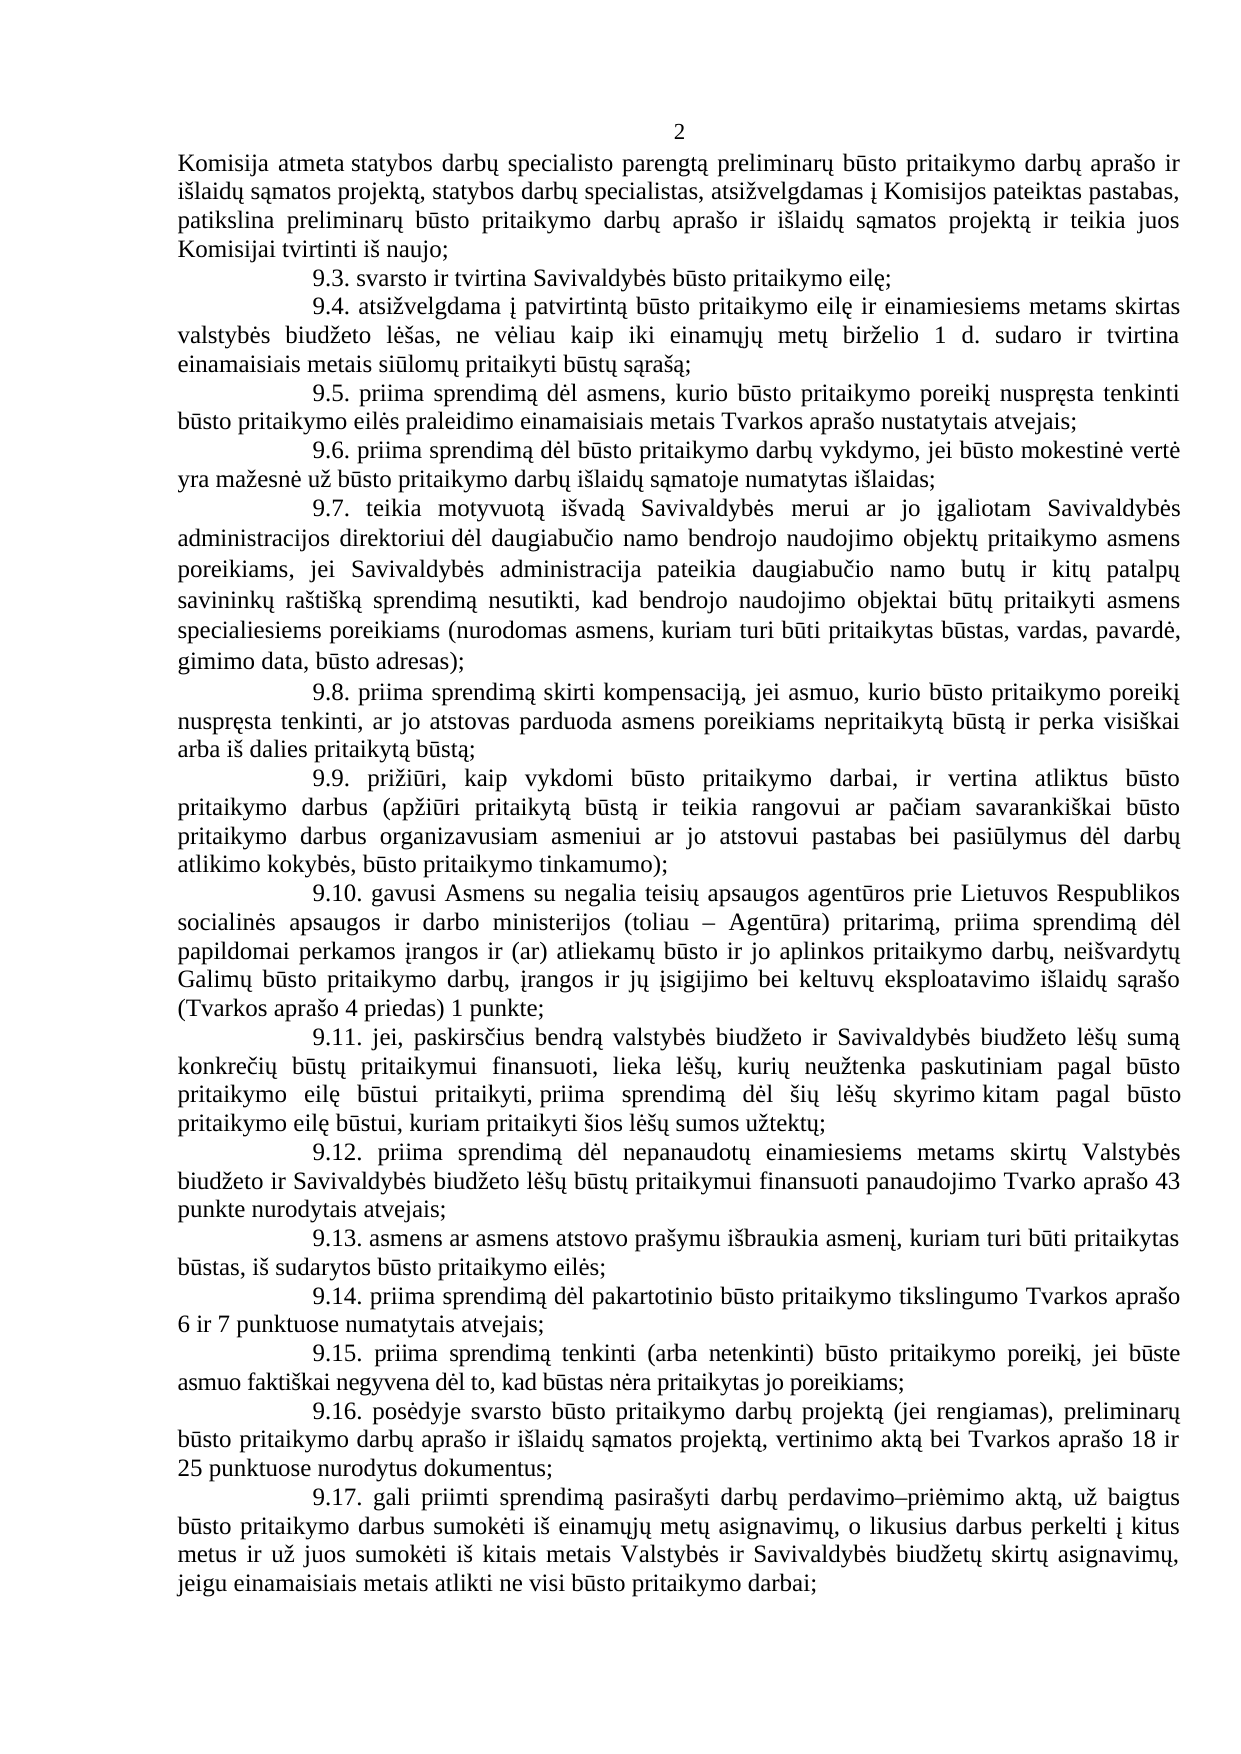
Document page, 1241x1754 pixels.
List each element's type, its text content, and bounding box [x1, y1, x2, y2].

text 9.3. svarsto ir tvirtina Savivaldybės būsto pritaikymo eilę; [177, 263, 1181, 291]
text Komisija atmeta statybos darbų specialisto parengtą preliminarų būsto pritaikymo darbų aprašo ir išlaidų sąmatos projektą, statybos darbų specialistas, atsižvelgdamas į Komisijos pateiktas pastabas, patikslina preliminarų būsto pritaikymo darbų aprašo ir išlaidų sąmatos projektą ir teikia juos Komisijai tvirtinti iš naujo; [177, 148, 1181, 263]
text 9.11. jei, paskirsčius bendrą valstybės biudžeto ir Savivaldybės biudžeto lėšų sumą konkrečių būstų pritaikymui finansuoti, lieka lėšų, kurių neužtenka paskutiniam pagal būsto pritaikymo eilę būstui pritaikyti, priima sprendimą dėl šių lėšų skyrimo kitam pagal būsto pritaikymo eilę būstui, kuriam pritaikyti šios lėšų sumos užtektų; [177, 1022, 1181, 1137]
text 9.7. teikia motyvuotą išvadą Savivaldybės merui ar jo įgaliotam Savivaldybės administracijos direktoriui dėl daugiabučio namo bendrojo naudojimo objektų pritaikymo asmens poreikiams, jei Savivaldybės administracija pateikia daugiabučio namo butų ir kitų patalpų savininkų raštišką sprendimą nesutikti, kad bendrojo naudojimo objektai būtų pritaikyti asmens specialiesiems poreikiams (nurodomas asmens, kuriam turi būti pritaikytas būstas, vardas, pavardė, gimimo data, būsto adresas); [177, 493, 1181, 675]
text 9.15. priima sprendimą tenkinti (arba netenkinti) būsto pritaikymo poreikį, jei būste asmuo faktiškai negyvena dėl to, kad būstas nėra pritaikytas jo poreikiams; [177, 1338, 1181, 1396]
text 9.5. priima sprendimą dėl asmens, kurio būsto pritaikymo poreikį nuspręsta tenkinti būsto pritaikymo eilės praleidimo einamaisiais metais Tvarkos aprašo nustatytais atvejais; [177, 378, 1181, 435]
text 9.13. asmens ar asmens atstovo prašymu išbraukia asmenį, kuriam turi būti pritaikytas būstas, iš sudarytos būsto pritaikymo eilės; [177, 1223, 1181, 1281]
text 9.12. priima sprendimą dėl nepanaudotų einamiesiems metams skirtų Valstybės biudžeto ir Savivaldybės biudžeto lėšų būstų pritaikymui finansuoti panaudojimo Tvarko aprašo 43 punkte nurodytais atvejais; [177, 1137, 1181, 1223]
text 9.10. gavusi Asmens su negalia teisių apsaugos agentūros prie Lietuvos Respublikos socialinės apsaugos ir darbo ministerijos (toliau – Agentūra) pritarimą, priima sprendimą dėl papildomai perkamos įrangos ir (ar) atliekamų būsto ir jo aplinkos pritaikymo darbų, neišvardytų Galimų būsto pritaikymo darbų, įrangos ir jų įsigijimo bei keltuvų eksploatavimo išlaidų sąrašo (Tvarkos aprašo 4 priedas) 1 punkte; [177, 878, 1181, 1022]
text 9.17. gali priimti sprendimą pasirašyti darbų perdavimo–priėmimo aktą, už baigtus būsto pritaikymo darbus sumokėti iš einamųjų metų asignavimų, o likusius darbus perkelti į kitus metus ir už juos sumokėti iš kitais metais Valstybės ir Savivaldybės biudžetų skirtų asignavimų, jeigu einamaisiais metais atlikti ne visi būsto pritaikymo darbai; [177, 1482, 1181, 1597]
text 9.14. priima sprendimą dėl pakartotinio būsto pritaikymo tikslingumo Tvarkos aprašo 6 ir 7 punktuose numatytais atvejais; [177, 1281, 1181, 1338]
text 9.16. posėdyje svarsto būsto pritaikymo darbų projektą (jei rengiamas), preliminarų būsto pritaikymo darbų aprašo ir išlaidų sąmatos projektą, vertinimo aktą bei Tvarkos aprašo 18 ir 25 punktuose nurodytus dokumentus; [177, 1396, 1181, 1482]
text 9.9. prižiūri, kaip vykdomi būsto pritaikymo darbai, ir vertina atliktus būsto pritaikymo darbus (apžiūri pritaikytą būstą ir teikia rangovui ar pačiam savarankiškai būsto pritaikymo darbus organizavusiam asmeniui ar jo atstovui pastabas bei pasiūlymus dėl darbų atlikimo kokybės, būsto pritaikymo tinkamumo); [177, 763, 1181, 878]
text 9.6. priima sprendimą dėl būsto pritaikymo darbų vykdymo, jei būsto mokestinė vertė yra mažesnė už būsto pritaikymo darbų išlaidų sąmatoje numatytas išlaidas; [177, 435, 1181, 493]
text 9.4. atsižvelgdama į patvirtintą būsto pritaikymo eilę ir einamiesiems metams skirtas valstybės biudžeto lėšas, ne vėliau kaip iki einamųjų metų birželio 1 d. sudaro ir tvirtina einamaisiais metais siūlomų pritaikyti būstų sąrašą; [177, 291, 1181, 378]
text 9.8. priima sprendimą skirti kompensaciją, jei asmuo, kurio būsto pritaikymo poreikį nuspręsta tenkinti, ar jo atstovas parduoda asmens poreikiams nepritaikytą būstą ir perka visiškai arba iš dalies pritaikytą būstą; [177, 677, 1181, 763]
